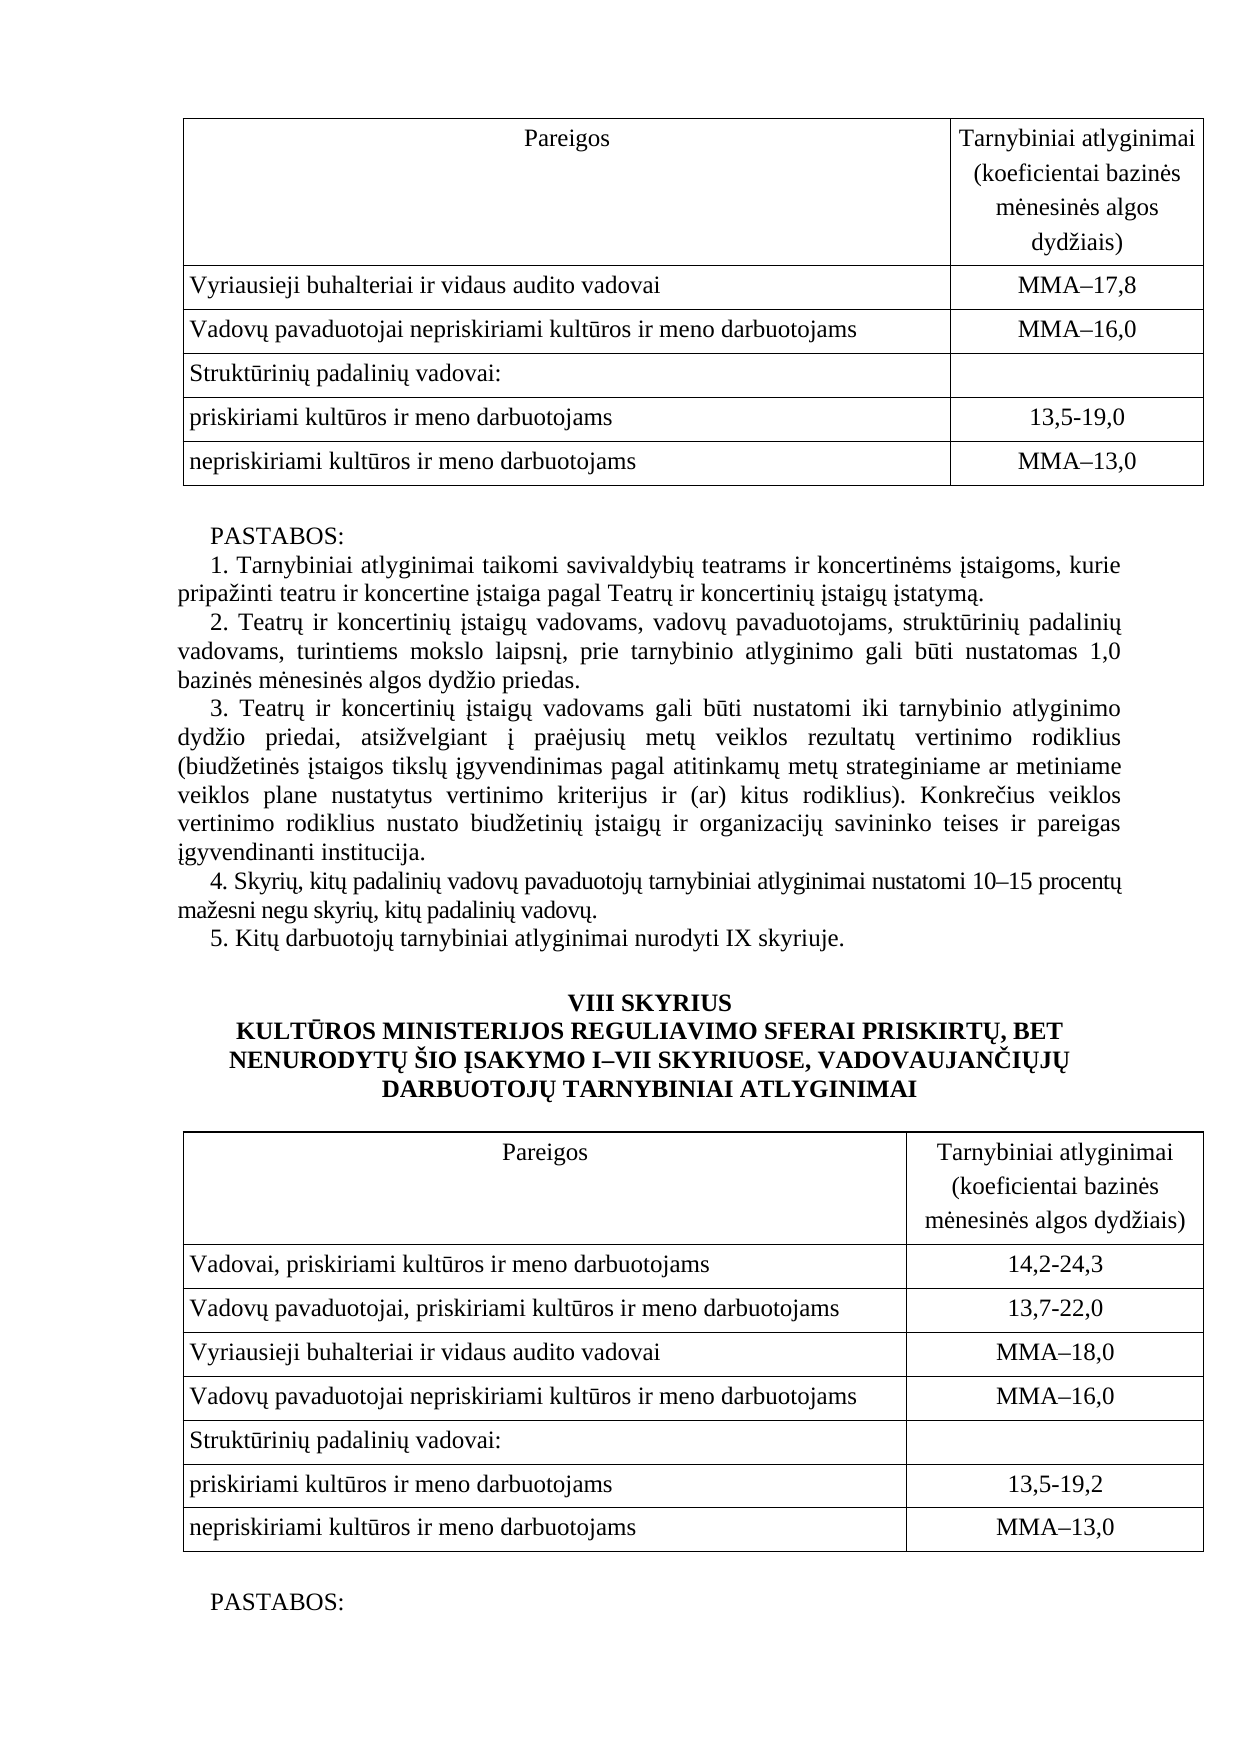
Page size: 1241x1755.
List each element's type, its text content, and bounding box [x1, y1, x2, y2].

table_cell MMA–17,8 [951, 266, 1203, 309]
table_cell Struktūrinių padalinių vadovai: [184, 354, 950, 397]
table_cell [951, 354, 1203, 397]
table_cell 13,5-19,0 [951, 398, 1203, 441]
text PASTABOS: [177, 1587, 1122, 1616]
table_cell MMA–16,0 [907, 1377, 1203, 1419]
table_cell Vadovų pavaduotojai nepriskiriami kultūros ir meno darbuotojams [184, 310, 950, 353]
table_cell MMA–16,0 [951, 310, 1203, 353]
table_cell 14,2-24,3 [907, 1245, 1203, 1288]
table_cell Vadovų pavaduotojai, priskiriami kultūros ir meno darbuotojams [184, 1289, 906, 1332]
table_cell nepriskiriami kultūros ir meno darbuotojams [184, 1508, 906, 1551]
table_header Pareigos [184, 1133, 906, 1244]
text 3. Teatrų ir koncertinių įstaigų vadovams gali būti nustatomi iki tarnybinio atlyginimo dydžio priedai, atsižvelgiant į praėjusių metų veiklos rezultatų vertinimo rodiklius (biudžetinės įstaigos tikslų įgyvendinimas pagal atitinkamų metų strateginiame ar metiniame veiklos plane nustatytus vertinimo kriterijus ir (ar) kitus rodiklius). Konkrečius veiklos vertinimo rodiklius nustato biudžetinių įstaigų ir organizacijų savininko teises ir pareigas įgyvendinanti institucija. [177, 693, 1122, 866]
table_cell Vadovai, priskiriami kultūros ir meno darbuotojams [184, 1245, 906, 1288]
text KULTŪROS MINISTERIJOS REGULIAVIMO SFERAI PRISKIRTŲ, BET NENURODYTŲ ŠIO ĮSAKYMO I–VII SKYRIUOSE, VADOVAUJANČIŲJŲ DARBUOTOJŲ TARNYBINIAI ATLYGINIMAI [177, 1016, 1122, 1103]
table_cell 13,7-22,0 [907, 1289, 1203, 1332]
table_cell Vadovų pavaduotojai nepriskiriami kultūros ir meno darbuotojams [184, 1377, 906, 1419]
table_cell Vyriausieji buhalteriai ir vidaus audito vadovai [184, 1333, 906, 1376]
table_cell [907, 1421, 1203, 1463]
text 2. Teatrų ir koncertinių įstaigų vadovams, vadovų pavaduotojams, struktūrinių padalinių vadovams, turintiems mokslo laipsnį, prie tarnybinio atlyginimo gali būti nustatomas 1,0 bazinės mėnesinės algos dydžio priedas. [177, 607, 1122, 693]
text 4. Skyrių, kitų padalinių vadovų pavaduotojų tarnybiniai atlyginimai nustatomi 10–15 procentų mažesni negu skyrių, kitų padalinių vadovų. [177, 866, 1122, 923]
table_cell 13,5-19,2 [907, 1465, 1203, 1507]
table_header Tarnybiniai atlyginimai (koeficientai bazinės mėnesinės algos dydžiais) [907, 1133, 1203, 1244]
text PASTABOS: [177, 521, 1122, 550]
table_cell Vyriausieji buhalteriai ir vidaus audito vadovai [184, 266, 950, 309]
text 5. Kitų darbuotojų tarnybiniai atlyginimai nurodyti IX skyriuje. [177, 923, 1122, 952]
table_header Tarnybiniai atlyginimai (koeficientai bazinės mėnesinės algos dydžiais) [951, 119, 1203, 265]
table_cell Struktūrinių padalinių vadovai: [184, 1421, 906, 1463]
table_cell MMA–13,0 [907, 1508, 1203, 1551]
table_header Pareigos [184, 119, 950, 265]
table_cell priskiriami kultūros ir meno darbuotojams [184, 398, 950, 441]
text VIII SKYRIUS [177, 988, 1122, 1016]
table_cell nepriskiriami kultūros ir meno darbuotojams [184, 442, 950, 485]
text 1. Tarnybiniai atlyginimai taikomi savivaldybių teatrams ir koncertinėms įstaigoms, kurie pripažinti teatru ir koncertine įstaiga pagal Teatrų ir koncertinių įstaigų įstatymą. [177, 550, 1122, 607]
table_cell MMA–18,0 [907, 1333, 1203, 1376]
table_cell priskiriami kultūros ir meno darbuotojams [184, 1465, 906, 1507]
table_cell MMA–13,0 [951, 442, 1203, 485]
